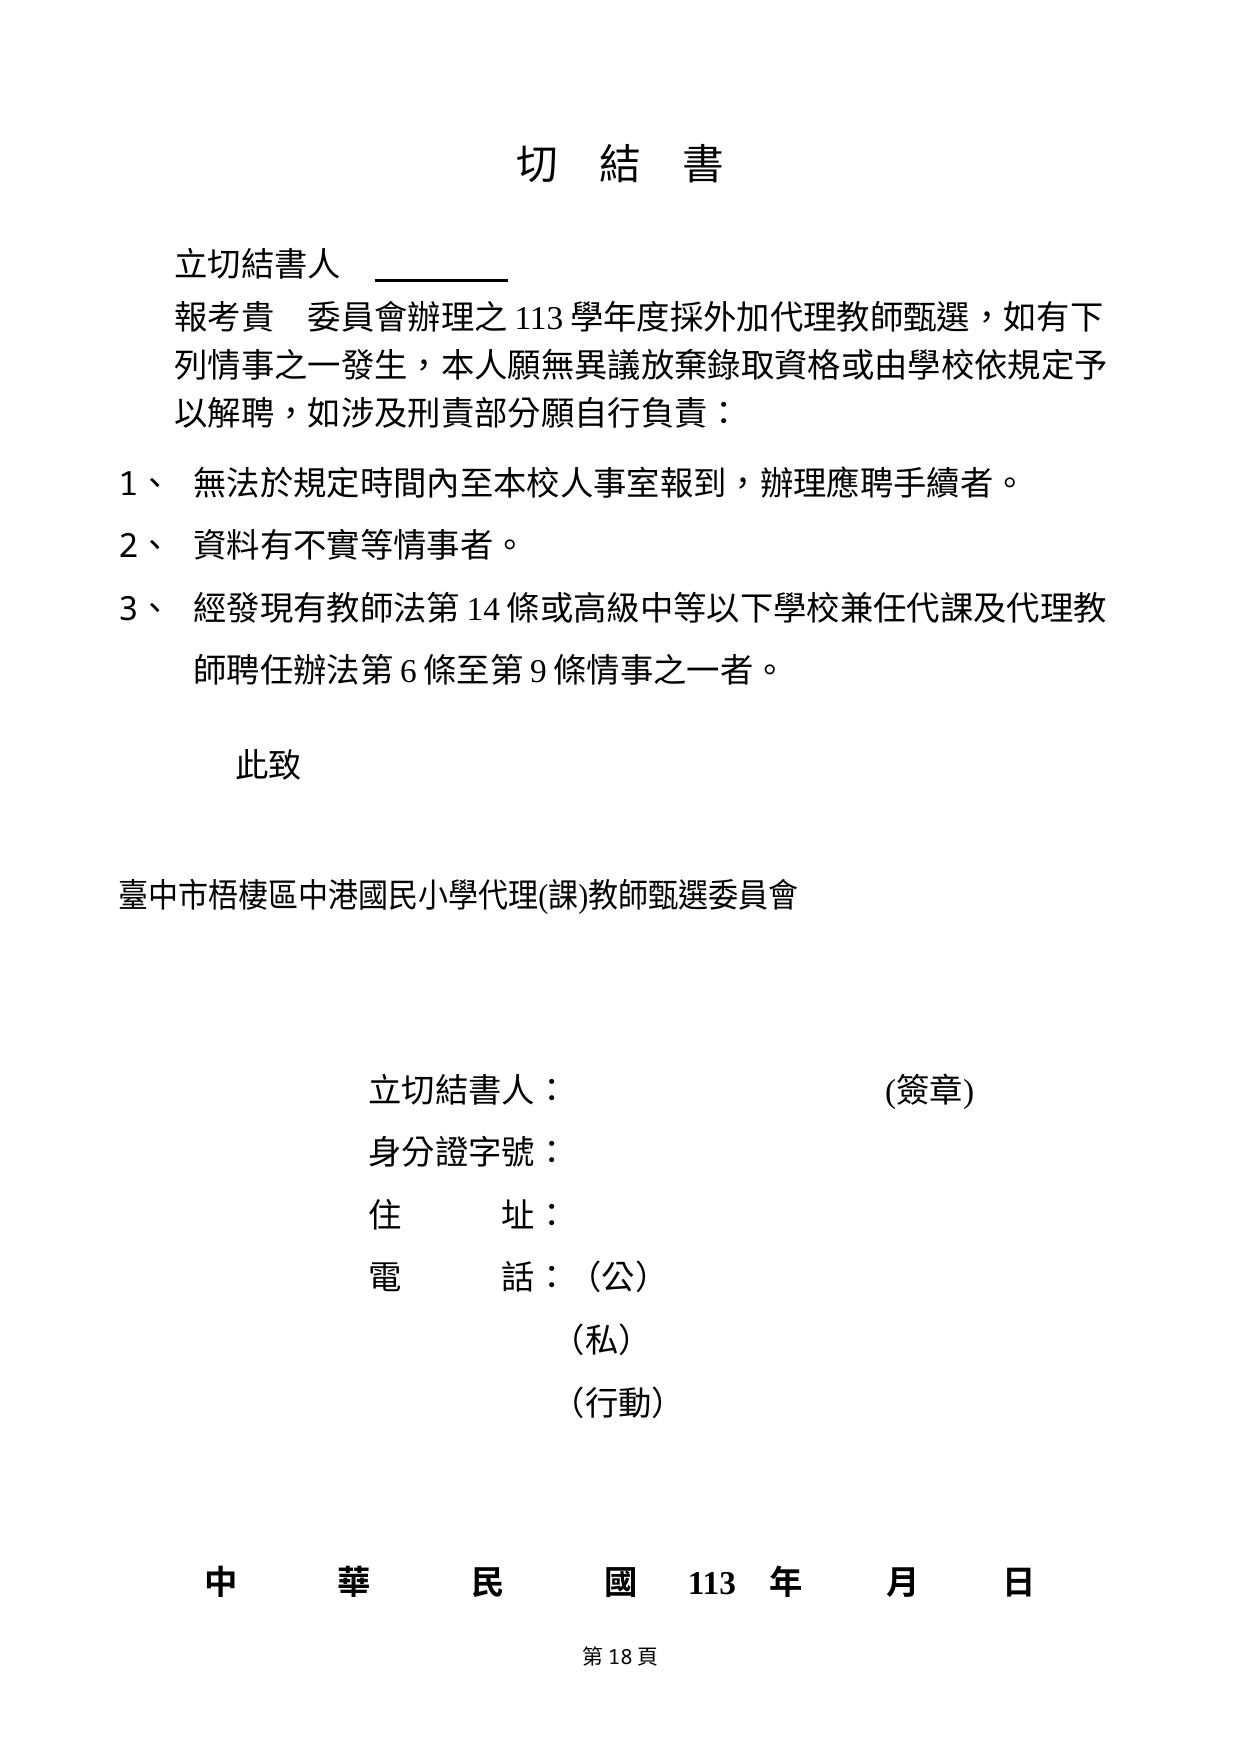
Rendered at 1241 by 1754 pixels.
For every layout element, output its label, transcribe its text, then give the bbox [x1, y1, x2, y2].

list 經發現有教師法第14條或高級中等以下學校兼任代課及代理教師聘任辦法第6條至第9條情事之一者。 [118, 564, 1122, 689]
text 報考貴 委員會辦理之113學年度採外加代理教師甄選，如有下列情事之一發生，本人願無異議放棄錄取資格或由學校依規定予以解聘，如涉及刑責部分願自行負責： [174, 290, 1122, 435]
text 電 話：（公） [368, 1251, 1122, 1299]
text 立切結書人 [174, 238, 1122, 286]
list 資料有不實等情事者。 [118, 502, 1122, 564]
list 無法於規定時間內至本校人事室報到，辦理應聘手續者。 [118, 439, 1122, 502]
text （私） [118, 1314, 1122, 1362]
text 住 址： [368, 1188, 1122, 1237]
text 立切結書人： (簽章) [368, 1063, 1122, 1112]
text 臺中市梧棲區中港國民小學代理(課)教師甄選委員會 [118, 851, 1122, 914]
text 切 結 書 [118, 131, 1122, 191]
text 身分證字號： [368, 1126, 1122, 1174]
text （行動） [118, 1376, 1122, 1424]
text 中 華 民 國 113 年 月 日 [118, 1538, 1122, 1601]
text 此致 [118, 739, 1122, 787]
